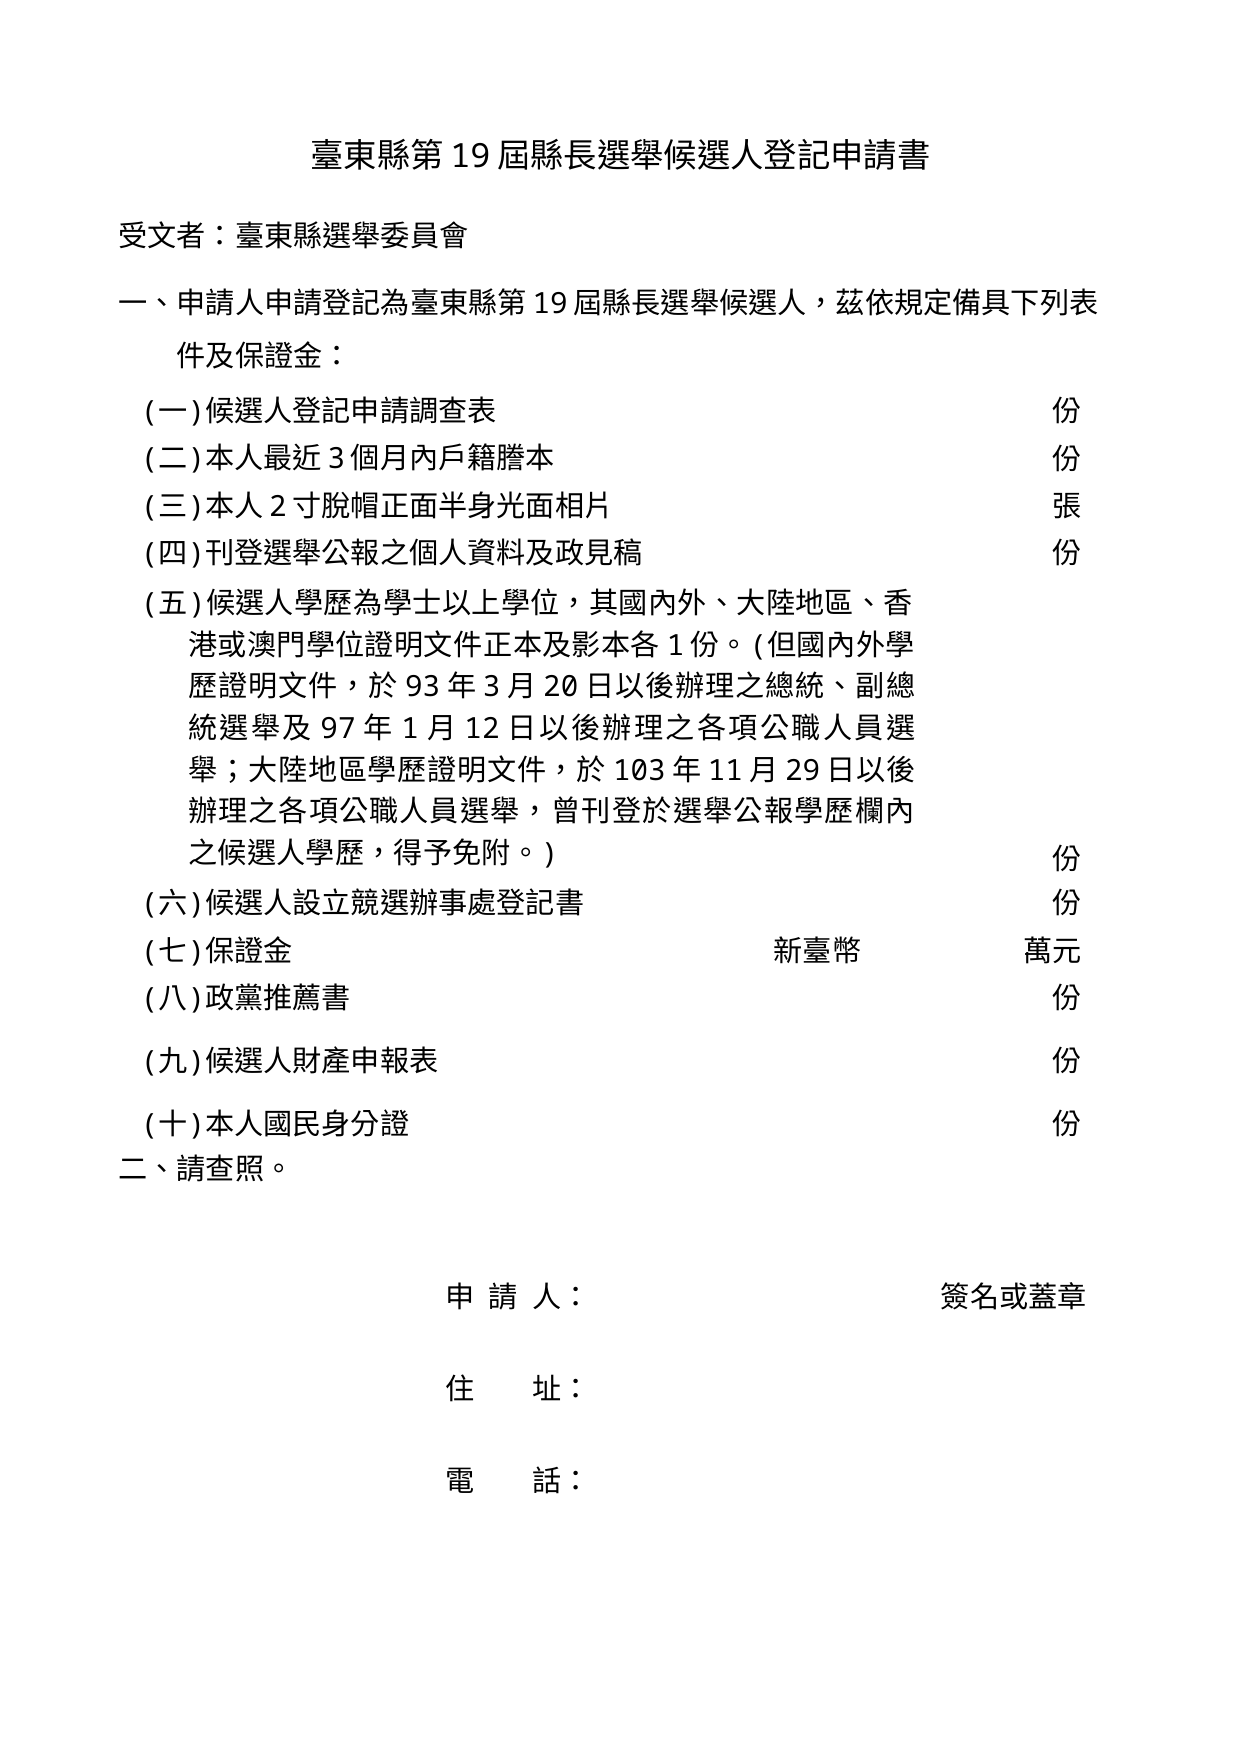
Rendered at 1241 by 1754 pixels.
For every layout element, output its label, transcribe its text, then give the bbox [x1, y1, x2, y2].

table_cell 份 [927, 1020, 1092, 1098]
text 住 址： [445, 1365, 1122, 1408]
table_cell 份 [927, 433, 1092, 480]
text 申 請 人： 簽名或蓋章 [445, 1273, 1122, 1315]
text 一、申請人申請登記為臺東縣第19屆縣長選舉候選人，茲依規定備具下列表件及保證金： [118, 280, 1122, 375]
table_cell (八)政黨推薦書 [129, 972, 927, 1019]
table_cell 萬元 [927, 925, 1092, 972]
text 臺東縣第19屆縣長選舉候選人登記申請書 [118, 128, 1122, 177]
table_cell 份 [927, 575, 1092, 878]
text 受文者：臺東縣選舉委員會 [118, 212, 1122, 255]
table_cell (七)保證金 新臺幣 [129, 925, 927, 972]
table_cell 份 [927, 527, 1092, 574]
table_cell (四)刊登選舉公報之個人資料及政見稿 [129, 527, 927, 574]
table_cell (十)本人國民身分證 [129, 1099, 927, 1146]
text 二、請查照。 [118, 1146, 1122, 1188]
table_cell (二)本人最近3個月內戶籍謄本 [129, 433, 927, 480]
text 電 話： [445, 1458, 1122, 1500]
table_cell (九)候選人財產申報表 [129, 1020, 927, 1098]
table_cell 份 [927, 972, 1092, 1019]
table_cell (五)候選人學歷為學士以上學位，其國內外、大陸地區、香港或澳門學位證明文件正本及影本各1份。(但國內外學歷證明文件，於93年3月20日以後辦理之總統、副總統選舉及97年1月12日以後辦理之各項公職人員選舉；大陸地區學歷證明文件，於103年11月29日以後辦理之各項公職人員選舉，曾刊登於選舉公報學歷欄內之候選人學歷，得予免附。) [129, 575, 927, 878]
table_header 份 [927, 385, 1092, 433]
table_header (一)候選人登記申請調查表 [129, 385, 927, 433]
table_cell 份 [927, 1099, 1092, 1146]
table_cell (三)本人2寸脫帽正面半身光面相片 [129, 480, 927, 527]
table_cell 張 [927, 480, 1092, 527]
table_cell (六)候選人設立競選辦事處登記書 [129, 878, 927, 925]
table_cell 份 [927, 878, 1092, 925]
